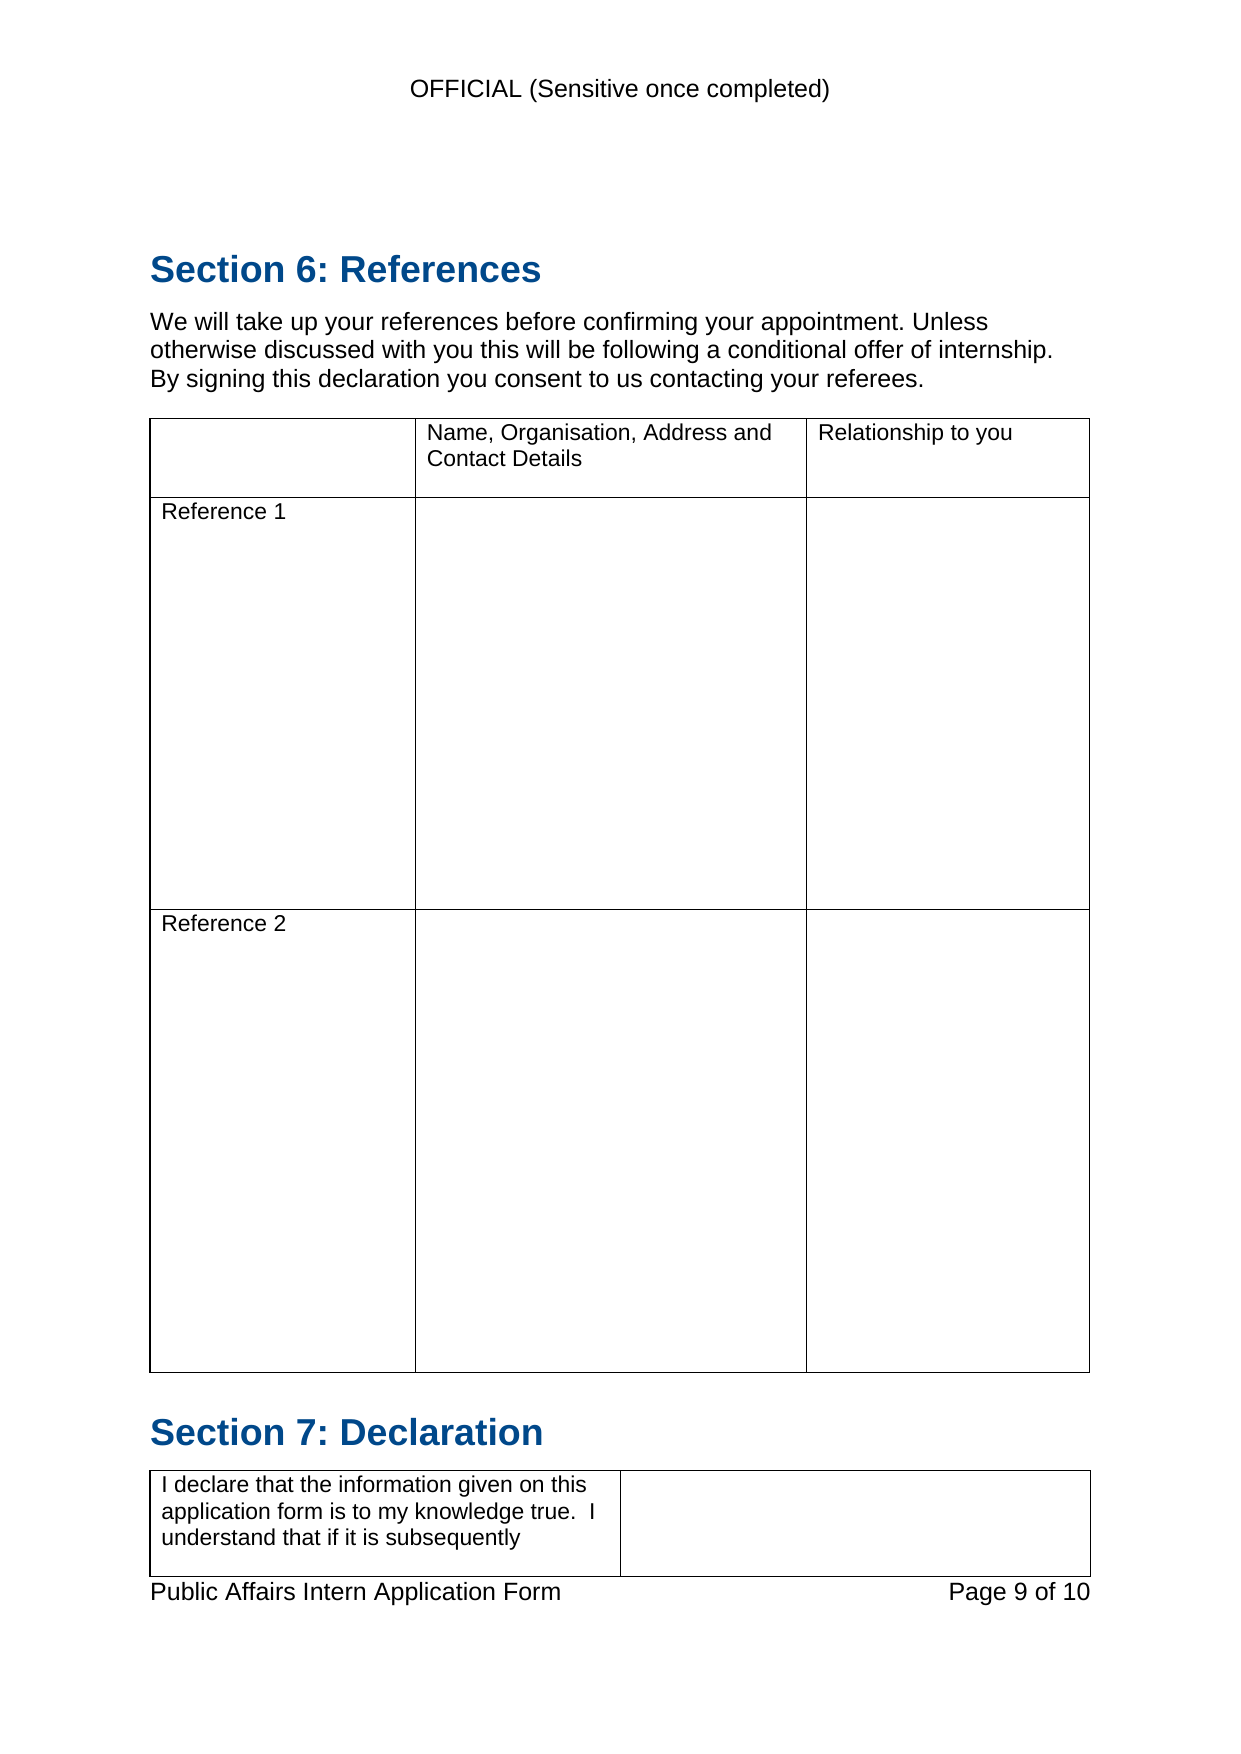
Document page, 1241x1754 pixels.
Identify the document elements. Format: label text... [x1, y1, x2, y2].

subtitle Section 6: References [150, 247, 1090, 290]
table_cell [416, 910, 806, 1372]
table_header I declare that the information given on this application form is to my knowledge true. I understand that if it is subsequently [151, 1471, 620, 1576]
table_cell Reference 1 [151, 498, 415, 909]
table_cell [807, 498, 1089, 909]
text We will take up your references before confirming your appointment. Unless otherwise discussed with you this will be following a conditional offer of internship. By signing this declaration you consent to us contacting your referees. [150, 307, 1090, 393]
table_cell [807, 910, 1089, 1372]
table_header Relationship to you [807, 419, 1089, 497]
table_header [621, 1471, 1090, 1576]
subtitle Section 7: Declaration [150, 1410, 1090, 1453]
table_cell Reference 2 [151, 910, 415, 1372]
table_cell [416, 498, 806, 909]
table_header [151, 419, 415, 497]
table_header Name, Organisation, Address and Contact Details [416, 419, 806, 497]
